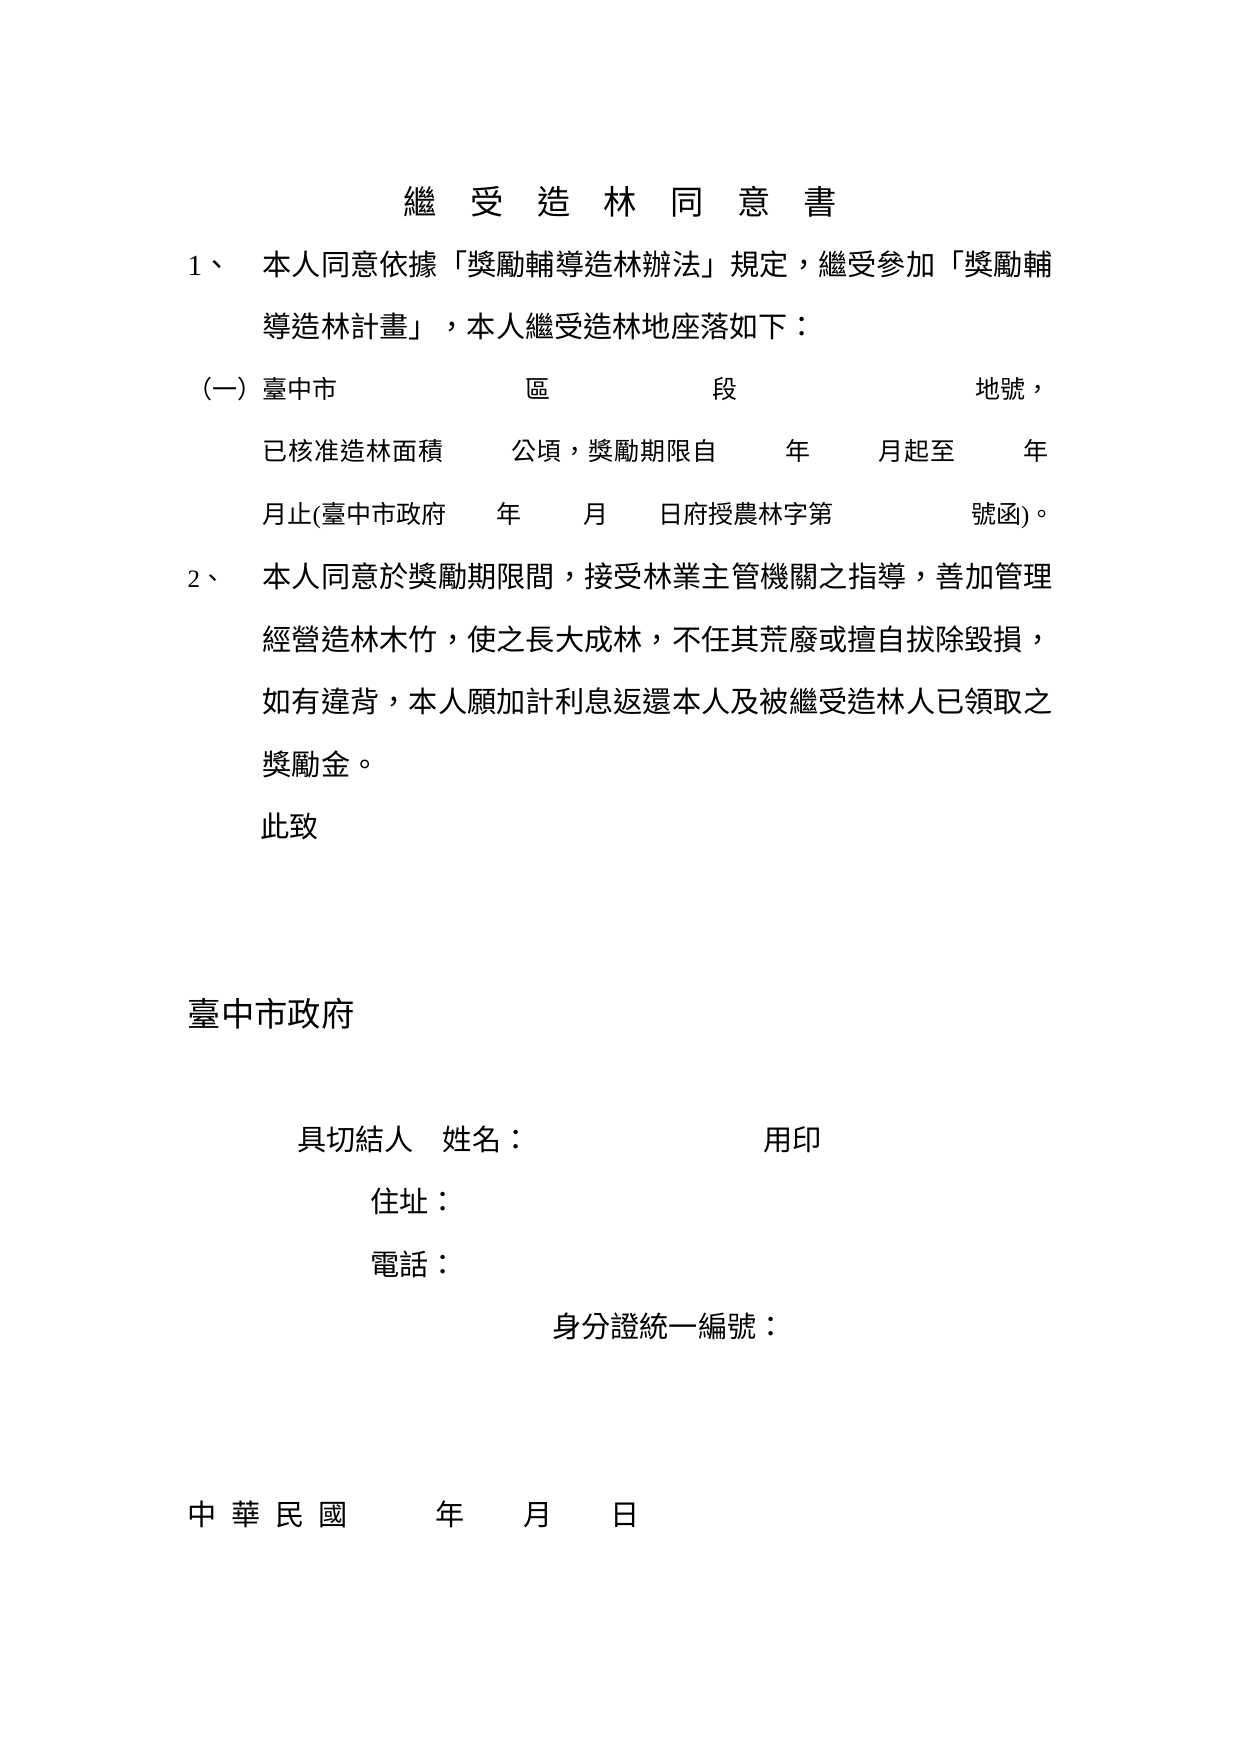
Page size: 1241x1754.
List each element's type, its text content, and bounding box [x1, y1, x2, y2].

text 身分證統一編號： [187, 1283, 1053, 1346]
text 臺中市政府 [187, 971, 1053, 1033]
text 此致 [187, 783, 1053, 846]
list 本人同意依據「獎勵輔導造林辦法」規定，繼受參加「獎勵輔導造林計畫」，本人繼受造林地座落如下： [187, 221, 1053, 346]
text 繼 受 造 林 同 意 書 [187, 158, 1053, 221]
text 具切結人 姓名： 用印 [187, 1096, 1053, 1158]
text 中 華 民 國○○○年○○月○○日 [187, 1471, 1053, 1533]
text 住址： [187, 1158, 1053, 1221]
text 電話： [187, 1221, 1053, 1283]
list 本人同意於獎勵期限間，接受林業主管機關之指導，善加管理經營造林木竹，使之長大成林，不任其荒廢或擅自拔除毀損，如有違背，本人願加計利息返還本人及被繼受造林人已領取之獎勵金。 [187, 533, 1053, 783]
text （一）臺中市 區 段 地號，已核准造林面積 公頃，獎勵期限自 年 月起至 年 月止(臺中市政府 年 月 日府授農林字第 號函)。 [187, 346, 1053, 533]
